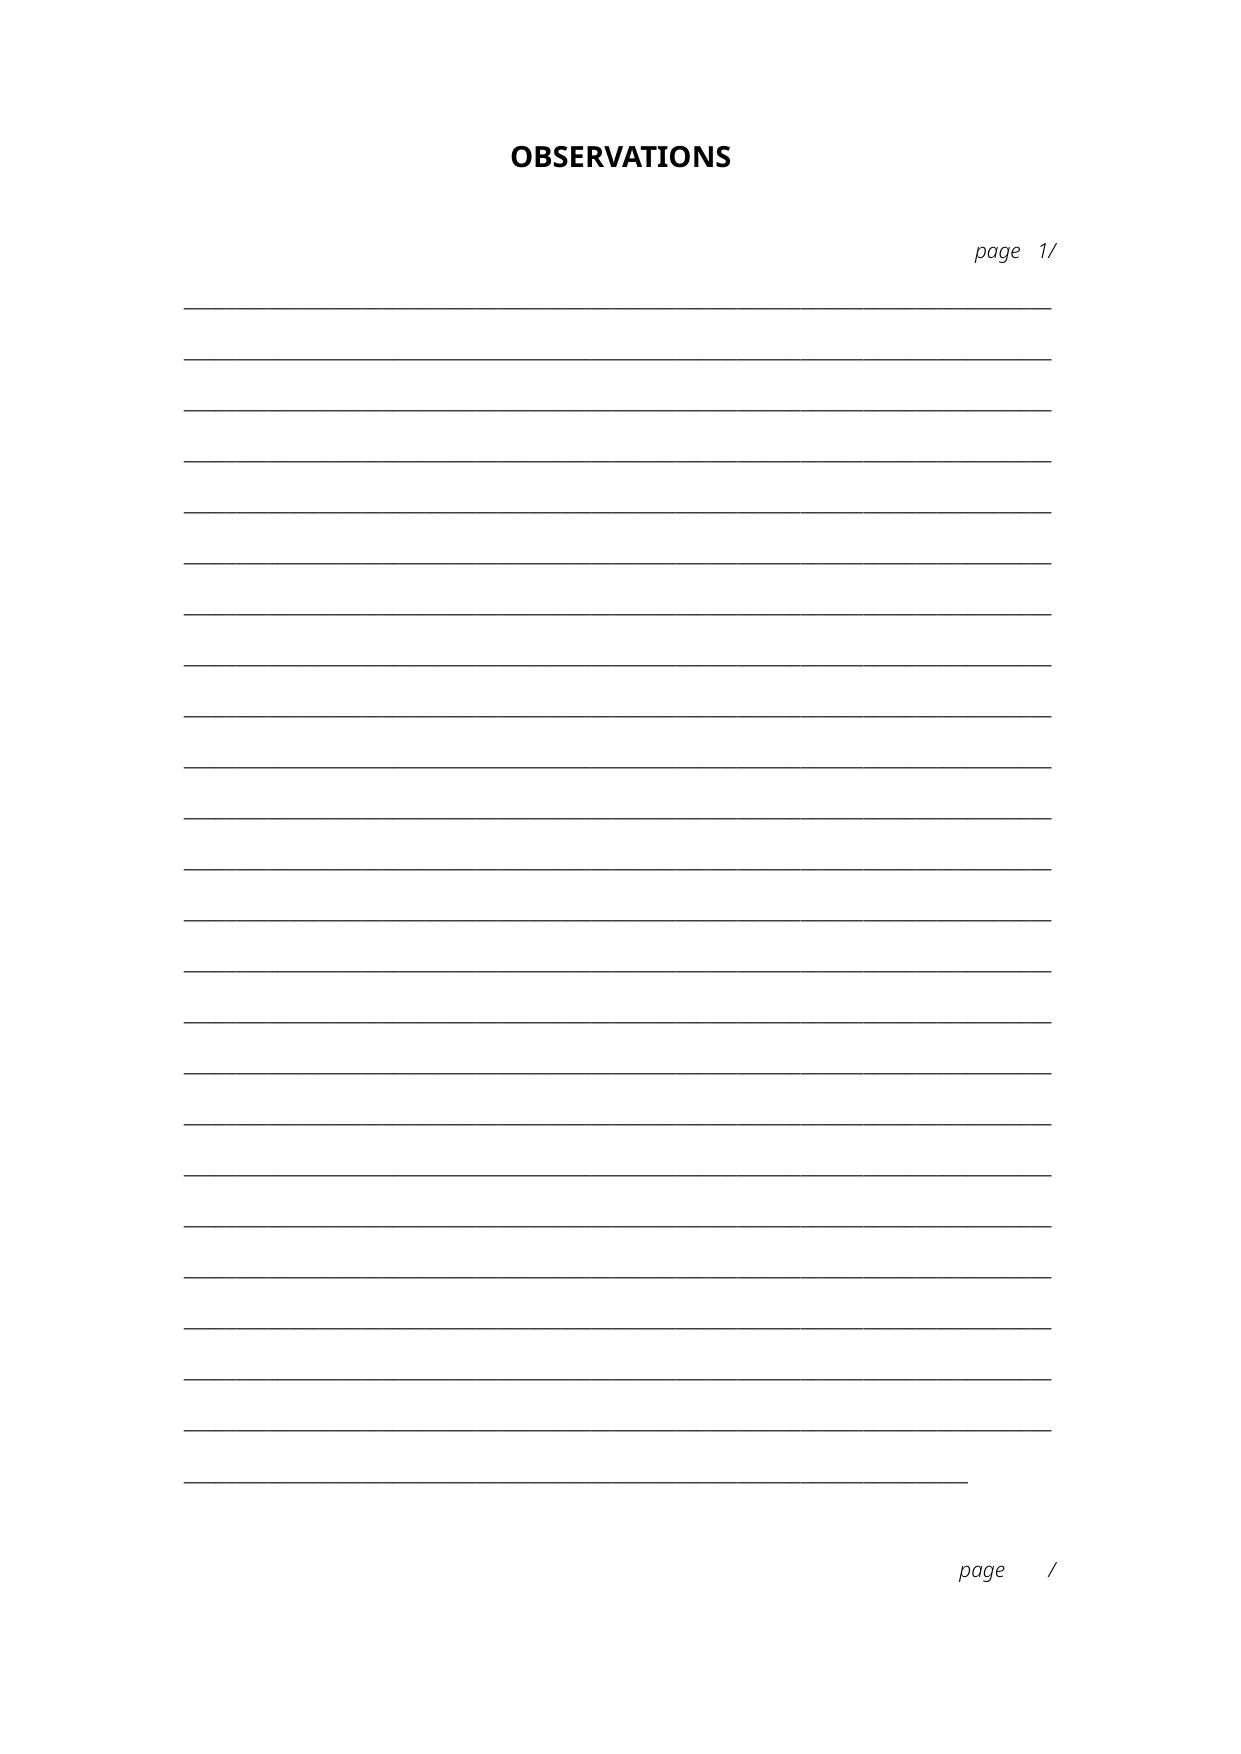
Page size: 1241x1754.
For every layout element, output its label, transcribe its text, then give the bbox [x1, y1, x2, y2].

text page 1/ [184, 237, 1057, 265]
text page / [184, 1555, 1057, 1584]
text ________________________________________________________________________________________________________________________________________________________________________________________________________________________________________________________________________________________________________________________________________________________________________________________________________________________________________________________________________________________________________________________________________________________________________________________________________________________________________________________________________________________________________________________________________________________________________________________________________________________________________________________________________________________________________________________________________________________________________________________________________________________________________________________________________________________________________________________________________________________________________________________________________________________________________________________________________________________________________________________________________________________________________________________________________________________________________________________________________________________________________________________________________________________________________________________________________________________________________________________________________________________________________________________________________________________________________________________________________________________________________________________________________________________________________________________________________________________________________________________________________________________________________________________________ [184, 279, 1057, 1487]
